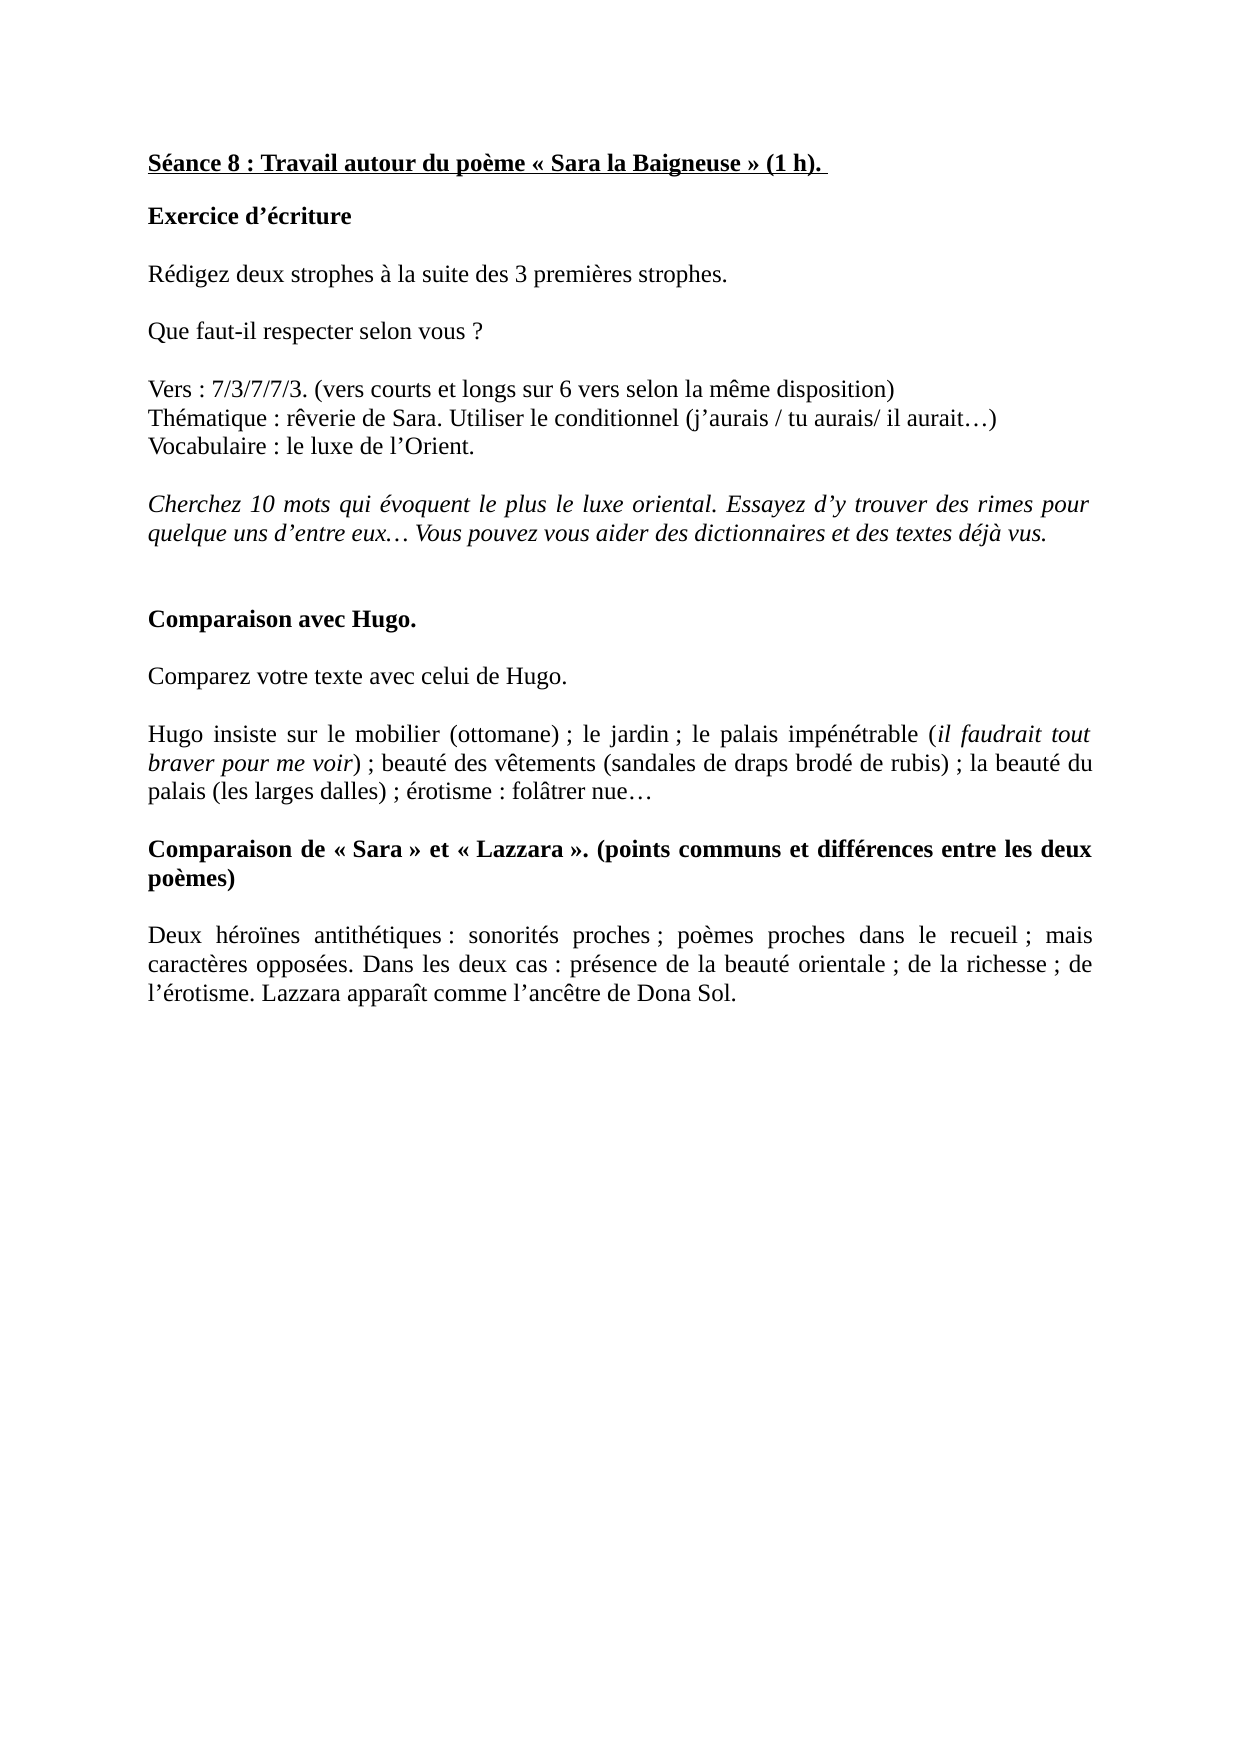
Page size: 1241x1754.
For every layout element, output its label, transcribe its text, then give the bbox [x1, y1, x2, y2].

text Que faut-il respecter selon vous ? [148, 316, 1093, 345]
text Deux héroïnes antithétiques : sonorités proches ; poèmes proches dans le recueil ; mais caractères opposées. Dans les deux cas : présence de la beauté orientale ; de la richesse ; de l’érotisme. Lazzara apparaît comme l’ancêtre de Dona Sol. [148, 920, 1093, 1006]
text Vocabulaire : le luxe de l’Orient. [148, 431, 1093, 460]
text Exercice d’écriture [148, 201, 1093, 230]
text Comparaison de « Sara » et « Lazzara ». (points communs et différences entre les deux poèmes) [148, 834, 1093, 891]
text Séance 8 : Travail autour du poème « Sara la Baigneuse » (1 h). [148, 148, 1093, 176]
text Hugo insiste sur le mobilier (ottomane) ; le jardin ; le palais impénétrable (il faudrait tout braver pour me voir) ; beauté des vêtements (sandales de draps brodé de rubis) ; la beauté du palais (les larges dalles) ; érotisme : folâtrer nue… [148, 719, 1093, 805]
text Thématique : rêverie de Sara. Utiliser le conditionnel (j’aurais / tu aurais/ il aurait…) [148, 403, 1093, 431]
text Comparez votre texte avec celui de Hugo. [148, 661, 1093, 690]
text Cherchez 10 mots qui évoquent le plus le luxe oriental. Essayez d’y trouver des rimes pour quelque uns d’entre eux… Vous pouvez vous aider des dictionnaires et des textes déjà vus. [148, 489, 1093, 546]
text Rédigez deux strophes à la suite des 3 premières strophes. [148, 259, 1093, 288]
text Vers : 7/3/7/7/3. (vers courts et longs sur 6 vers selon la même disposition) [148, 374, 1093, 403]
text Comparaison avec Hugo. [148, 604, 1093, 633]
